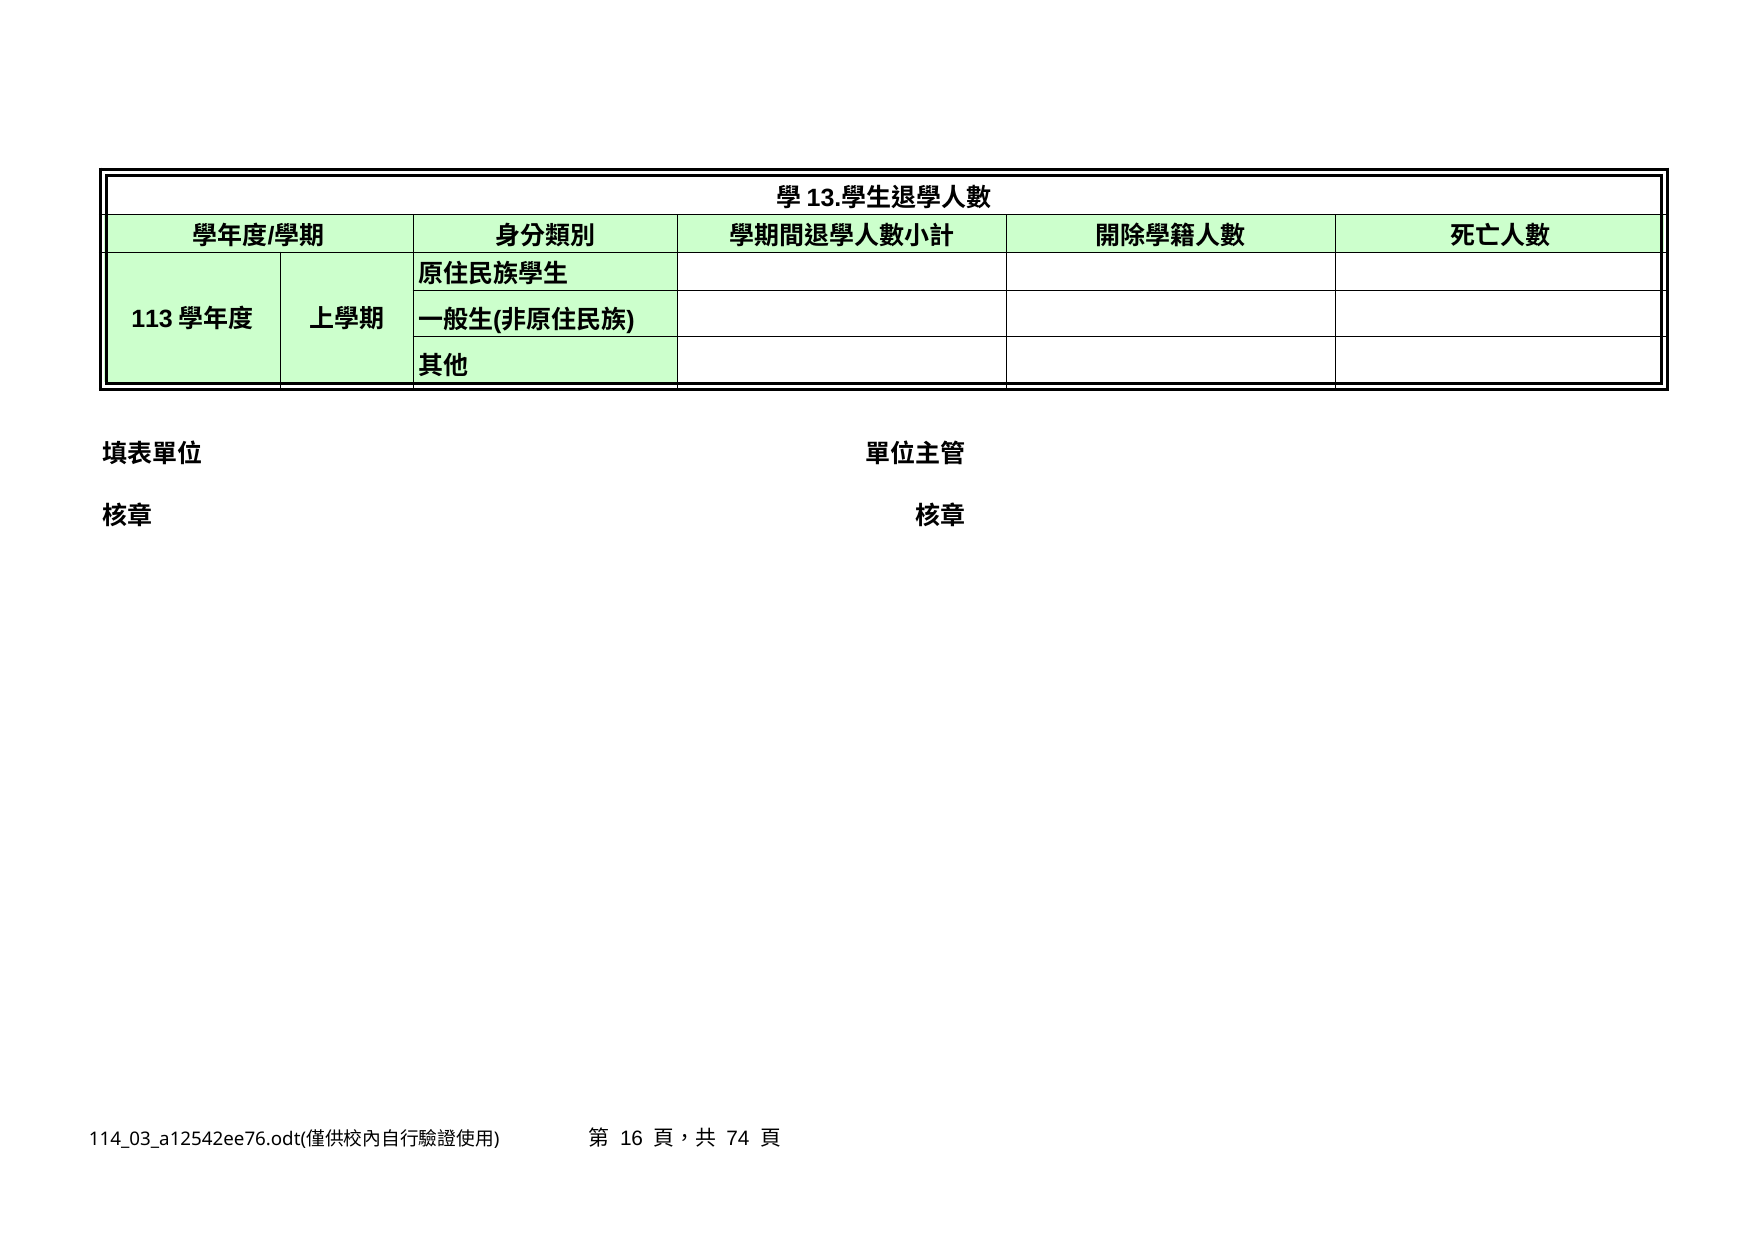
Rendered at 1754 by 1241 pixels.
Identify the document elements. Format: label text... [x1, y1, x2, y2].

text 核章 核章 [89, 472, 1665, 535]
table_cell 113學年度 [108, 253, 280, 382]
table_cell [678, 253, 1006, 290]
table_cell [1336, 253, 1660, 290]
table_cell 上學期 [281, 253, 413, 382]
table_cell 身分類別 [414, 215, 677, 252]
table_cell 學年度/學期 [108, 215, 413, 252]
table_cell 學期間退學人數小計 [678, 215, 1006, 252]
table_cell [1336, 337, 1660, 382]
table_cell [1007, 253, 1335, 290]
table_cell 死亡人數 [1336, 215, 1660, 252]
table_cell [1007, 291, 1335, 336]
table_cell [1007, 337, 1335, 382]
table_cell [678, 291, 1006, 336]
table_cell 開除學籍人數 [1007, 215, 1335, 252]
text 填表單位 單位主管 [89, 410, 1665, 472]
table_cell [1336, 291, 1660, 336]
table_cell 其他 [414, 337, 677, 382]
table_cell 一般生(非原住民族) [414, 291, 677, 336]
table_cell [678, 337, 1006, 382]
table_cell 原住民族學生 [414, 253, 677, 290]
table_header 學13.學生退學人數 [104, 171, 1664, 214]
